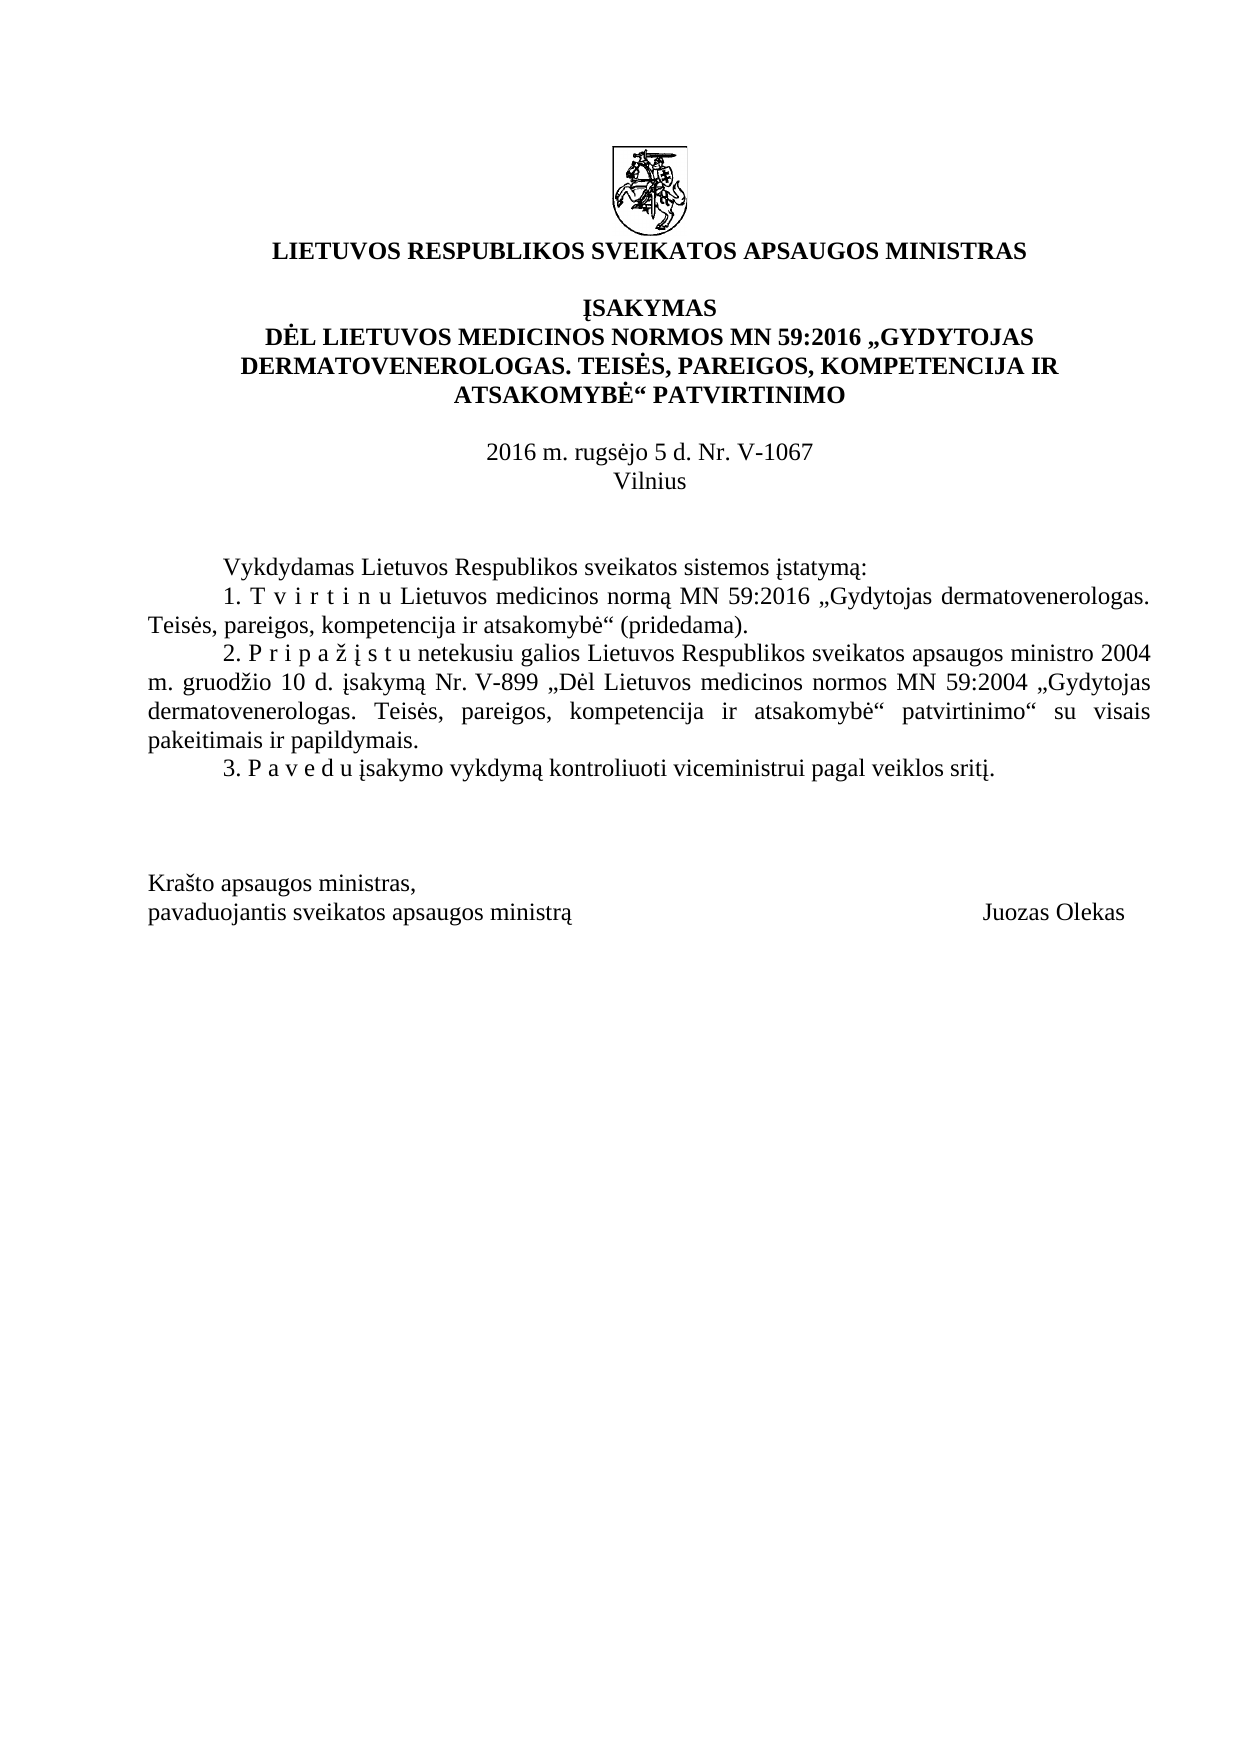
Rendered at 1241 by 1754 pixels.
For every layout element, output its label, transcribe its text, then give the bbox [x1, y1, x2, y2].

text Krašto apsaugos ministras, [148, 868, 1152, 897]
text Vykdydamas Lietuvos Respublikos sveikatos sistemos įstatymą: [148, 552, 1152, 581]
text 3. P a v e d u įsakymo vykdymą kontroliuoti viceministrui pagal veiklos sritį. [148, 753, 1152, 782]
text DĖL LIETUVOS MEDICINOS NORMOS MN 59:2016 „GYDYTOJAS DERMATOVENEROLOGAS. TEISĖS, PAREIGOS, KOMPETENCIJA IR ATSAKOMYBĖ“ PATVIRTINIMO [148, 322, 1152, 408]
text LIETUVOS RESPUBLIKOS SVEIKATOS APSAUGOS MINISTRAS [148, 236, 1152, 265]
text 2016 m. rugsėjo 5 d. Nr. V-1067 [148, 437, 1152, 466]
text ĮSAKYMAS [148, 293, 1152, 322]
text pavaduojantis sveikatos apsaugos ministrą Juozas Olekas [148, 897, 1152, 926]
text Vilnius [148, 466, 1152, 495]
text 2. P r i p a ž į s t u netekusiu galios Lietuvos Respublikos sveikatos apsaugos ministro 2004 m. gruodžio 10 d. įsakymą Nr. V-899 „Dėl Lietuvos medicinos normos MN 59:2004 „Gydytojas dermatovenerologas. Teisės, pareigos, kompetencija ir atsakomybė“ patvirtinimo“ su visais pakeitimais ir papildymais. [148, 638, 1152, 753]
text 1. T v i r t i n u Lietuvos medicinos normą MN 59:2016 „Gydytojas dermatovenerologas. Teisės, pareigos, kompetencija ir atsakomybė“ (pridedama). [148, 581, 1152, 638]
